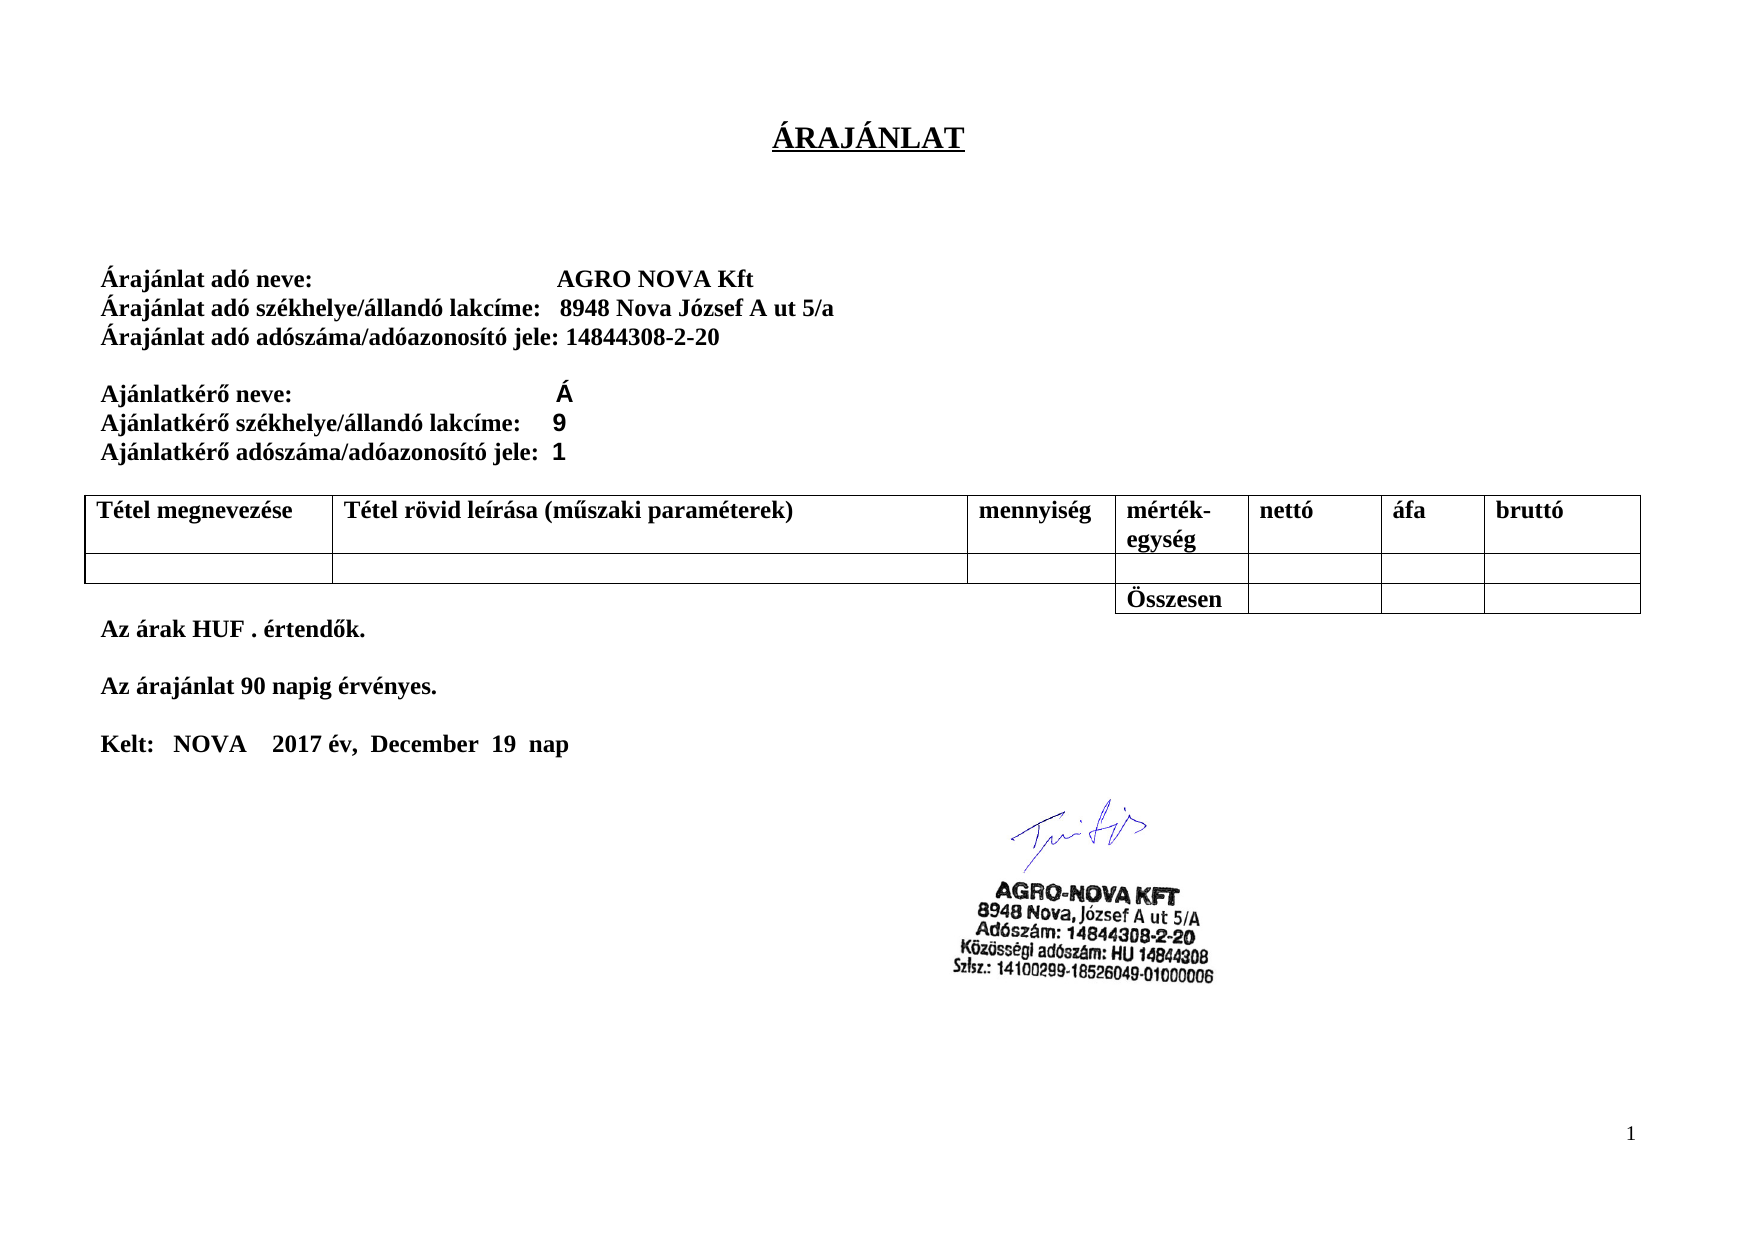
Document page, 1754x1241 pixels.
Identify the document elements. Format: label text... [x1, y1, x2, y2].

title Ajánlatkérő székhelye/állandó lakcíme: 9 [100, 408, 1636, 437]
table_header áfa [1382, 496, 1484, 553]
table_cell [1485, 554, 1640, 583]
table_cell [968, 584, 1115, 613]
table_cell Összesen [1116, 584, 1248, 613]
title Árajánlat adó székhelye/állandó lakcíme: 8948 Nova József A ut 5/a [100, 293, 1636, 322]
table_cell [1382, 584, 1484, 613]
title Az árajánlat 90 napig érvényes. [100, 671, 1636, 700]
title Ajánlatkérő adószáma/adóazonosító jele: 1 [100, 437, 1636, 466]
title Az árak HUF . értendők. [100, 614, 1636, 642]
title Árajánlat adó adószáma/adóazonosító jele: 14844308-2-20 [100, 322, 1636, 351]
title Kelt: NOVA 2017 év, December 19 nap [100, 729, 1636, 757]
table_cell [1382, 554, 1484, 583]
table_cell [85, 584, 332, 613]
title Árajánlat adó neve: AGRO NOVA Kft [100, 264, 1636, 293]
table_header mérték- egység [1116, 496, 1248, 553]
table_cell [968, 554, 1115, 583]
table_header Tétel rövid leírása (műszaki paraméterek) [333, 496, 967, 553]
table_header bruttó [1485, 496, 1640, 553]
table_cell [1116, 554, 1248, 583]
picture [949, 787, 1228, 986]
table_cell [86, 554, 332, 583]
table_cell [1249, 554, 1381, 583]
title Ajánlatkérő neve: Á [100, 379, 1636, 408]
table_cell [1249, 584, 1381, 613]
table_cell [333, 554, 967, 583]
table_header mennyiség [968, 496, 1115, 553]
table_cell [1485, 584, 1640, 613]
table_header nettó [1249, 496, 1381, 553]
table_header Tétel megnevezése [86, 496, 332, 553]
title ÁRAJÁNLAT [100, 119, 1636, 155]
table_cell [333, 584, 967, 613]
